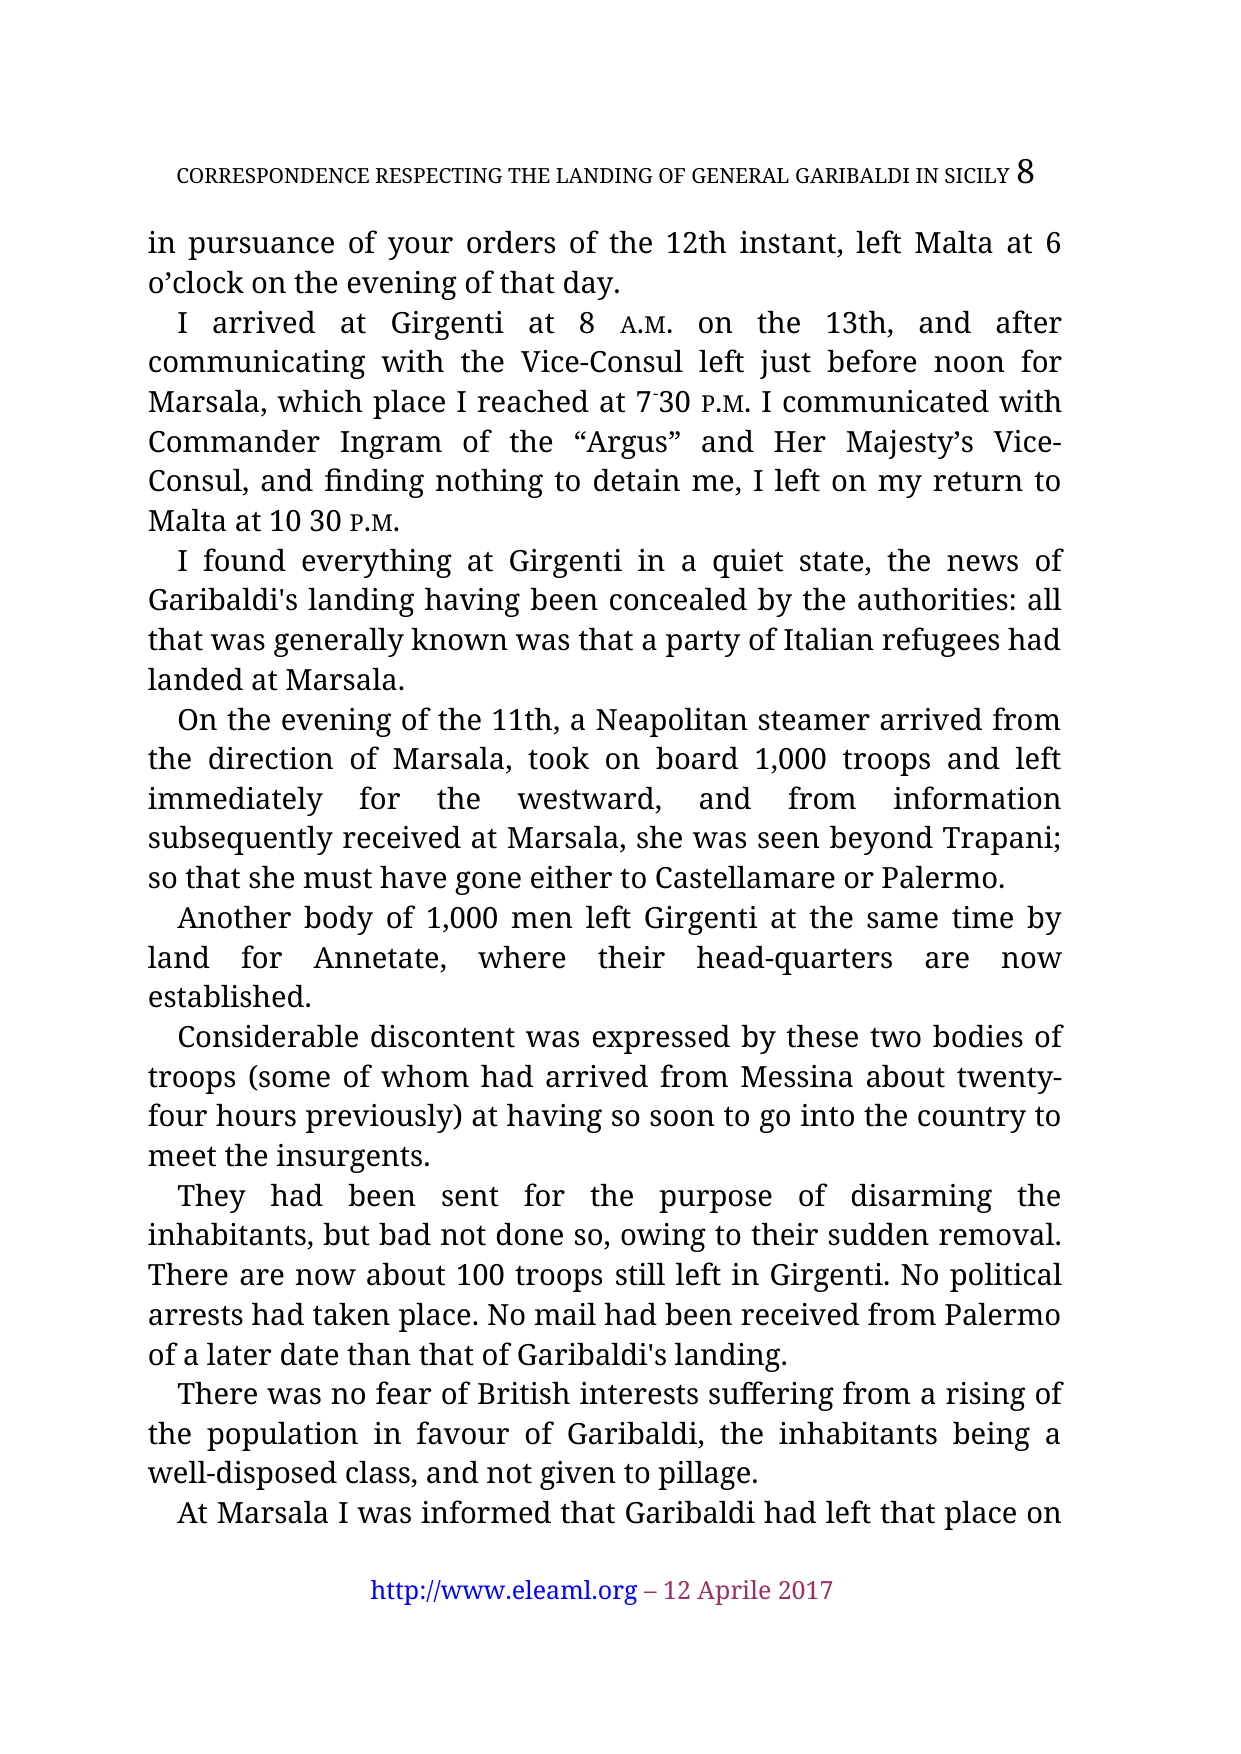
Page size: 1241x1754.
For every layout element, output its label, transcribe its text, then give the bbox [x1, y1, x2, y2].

text in pursuance of your orders of the 12th instant, left Malta at 6 o’clock on the evening of that day. [148, 222, 1063, 302]
text I arrived at Girgenti at 8 a.m. on the 13th, and after communicating with the Vice-Consul left just before noon for Marsala, which place I reached at 7-30 p.m. I communicated with Commander Ingram of the “Argus” and Her Majesty’s Vice-Consul, and finding nothing to detain me, I left on my return to Malta at 10 30 p.m. [148, 302, 1063, 540]
text They had been sent for the purpose of disarming the inhabitants, but bad not done so, owing to their sudden removal. There are now about 100 troops still left in Girgenti. No political arrests had taken place. No mail had been received from Palermo of a later date than that of Garibaldi's landing. [148, 1175, 1063, 1373]
text There was no fear of British interests suffering from a rising of the population in favour of Garibaldi, the inhabitants being a well-disposed class, and not given to pillage. [148, 1373, 1063, 1492]
text Considerable discontent was expressed by these two bodies of troops (some of whom had arrived from Messina about twenty-four hours previously) at having so soon to go into the country to meet the insurgents. [148, 1016, 1063, 1175]
text Another body of 1,000 men left Girgenti at the same time by land for Annetate, where their head-quarters are now established. [148, 897, 1063, 1016]
text At Marsala I was informed that Garibaldi had left that place on [148, 1492, 1063, 1532]
text I found everything at Girgenti in a quiet state, the news of Garibaldi's landing having been concealed by the authorities: all that was generally known was that a party of Italian refugees had landed at Marsala. [148, 540, 1063, 699]
text On the evening of the 11th, a Neapolitan steamer arrived from the direction of Marsala, took on board 1,000 troops and left immediately for the westward, and from information subsequently received at Marsala, she was seen beyond Trapani; so that she must have gone either to Castellamare or Palermo. [148, 699, 1063, 897]
